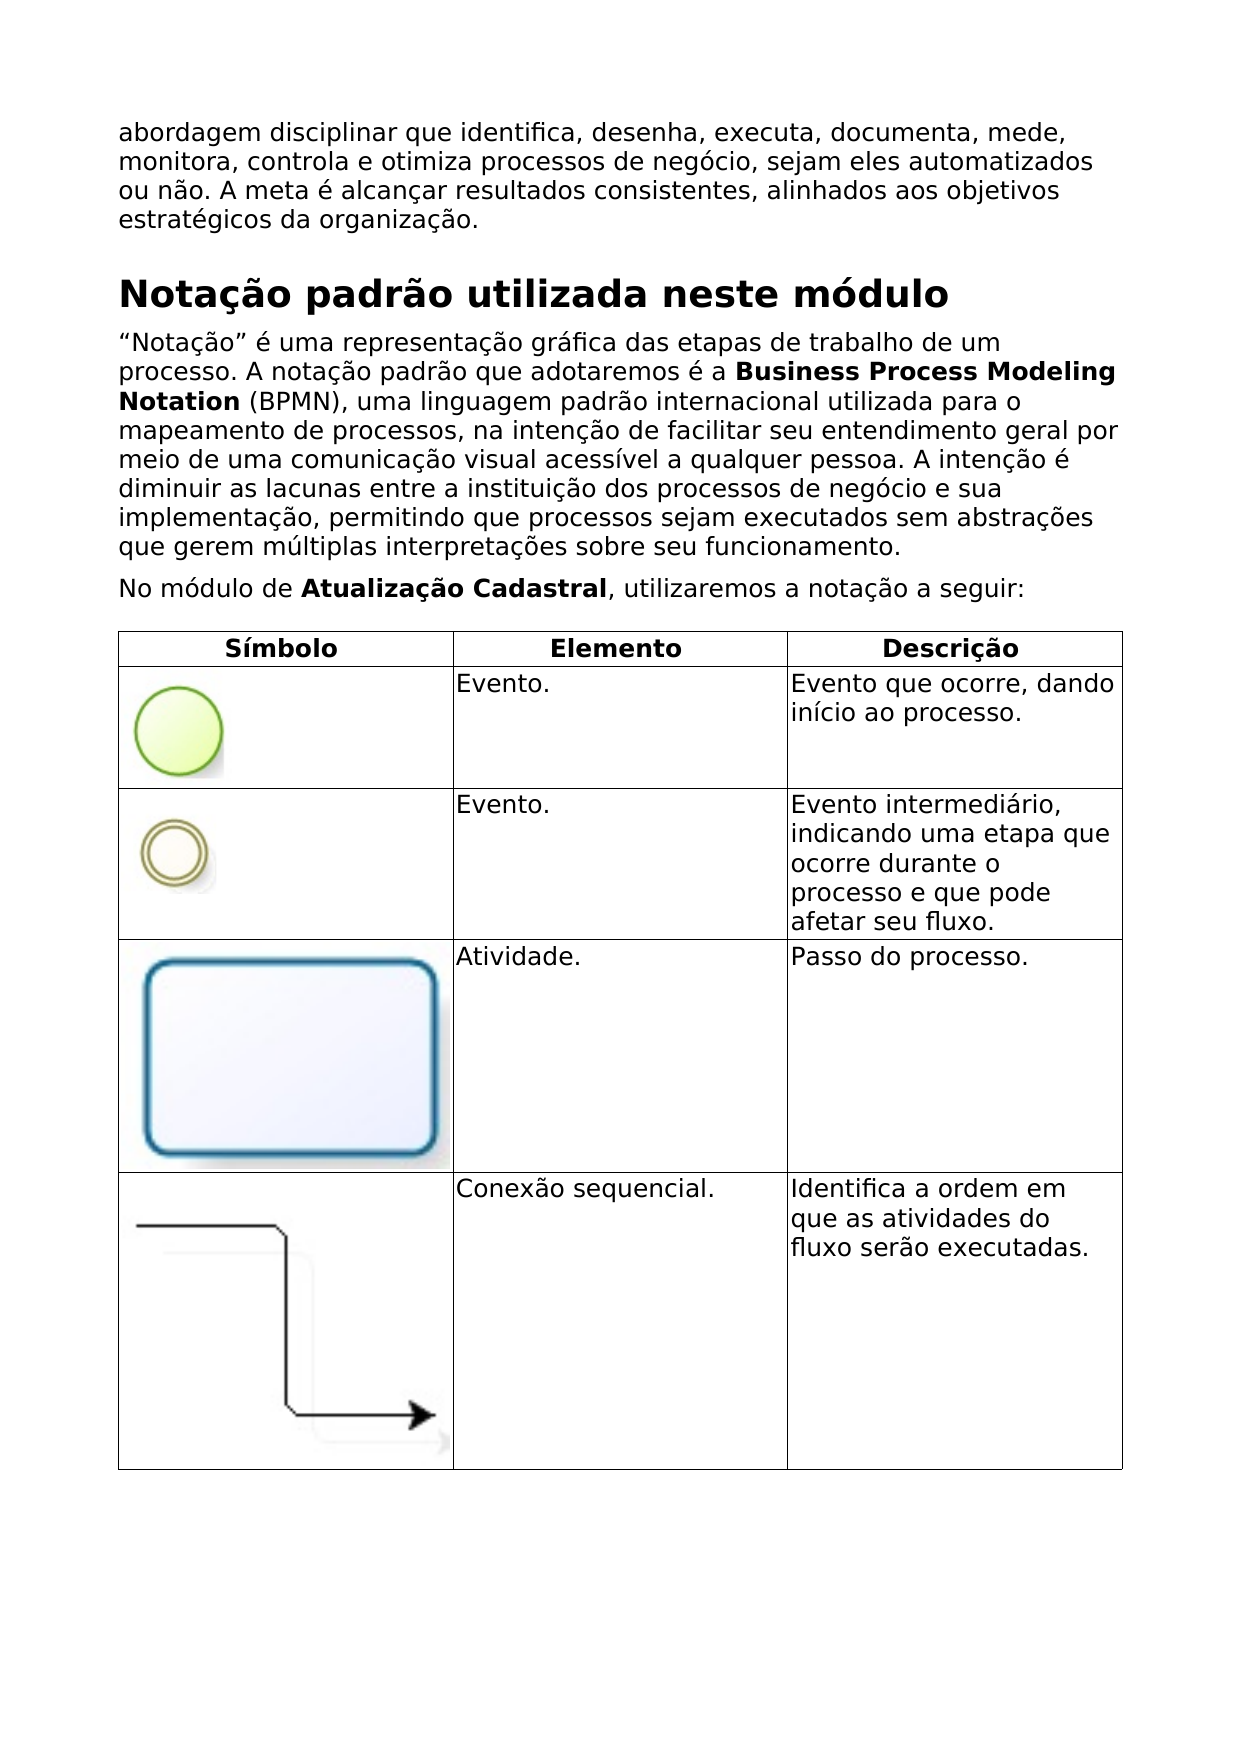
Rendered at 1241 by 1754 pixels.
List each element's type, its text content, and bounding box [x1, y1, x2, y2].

table_cell Evento. [454, 667, 787, 787]
table_cell Identifica a ordem em que as atividades do fluxo serão executadas. [788, 1173, 1122, 1468]
table_cell Atividade. [454, 940, 787, 1172]
picture [121, 790, 217, 894]
text abordagem disciplinar que identifica, desenha, executa, documenta, mede, monitora, controla e otimiza processos de negócio, sejam eles automatizados ou não. A meta é alcançar resultados consistentes, alinhados aos objetivos estratégicos da organização. [118, 118, 1122, 235]
table_cell Passo do processo. [788, 940, 1122, 1172]
table_cell Evento. [454, 789, 787, 939]
text No módulo de Atualização Cadastral, utilizaremos a notação a seguir: [118, 574, 1122, 603]
table_cell [119, 940, 453, 1172]
table_cell Evento que ocorre, dando início ao processo. [788, 667, 1122, 787]
table_header Elemento [454, 632, 787, 666]
table_cell [119, 789, 453, 939]
table_header Descrição [788, 632, 1122, 666]
text “Notação” é uma representação gráfica das etapas de trabalho de um processo. A notação padrão que adotaremos é a Business Process Modeling Notation (BPMN), uma linguagem padrão internacional utilizada para o mapeamento de processos, na intenção de facilitar seu entendimento geral por meio de uma comunicação visual acessível a qualquer pessoa. A intenção é diminuir as lacunas entre a instituição dos processos de negócio e sua implementação, permitindo que processos sejam executados sem abstrações que gerem múltiplas interpretações sobre seu funcionamento. [118, 328, 1122, 562]
picture [121, 1174, 450, 1466]
table_cell [119, 1173, 453, 1468]
picture [121, 942, 450, 1169]
table_cell Conexão sequencial. [454, 1173, 787, 1468]
picture [121, 668, 232, 785]
table_header Símbolo [119, 632, 453, 666]
table_cell Evento intermediário, indicando uma etapa que ocorre durante o processo e que pode afetar seu fluxo. [788, 789, 1122, 939]
subtitle Notação padrão utilizada neste módulo [118, 272, 1122, 316]
table_cell [119, 667, 453, 787]
